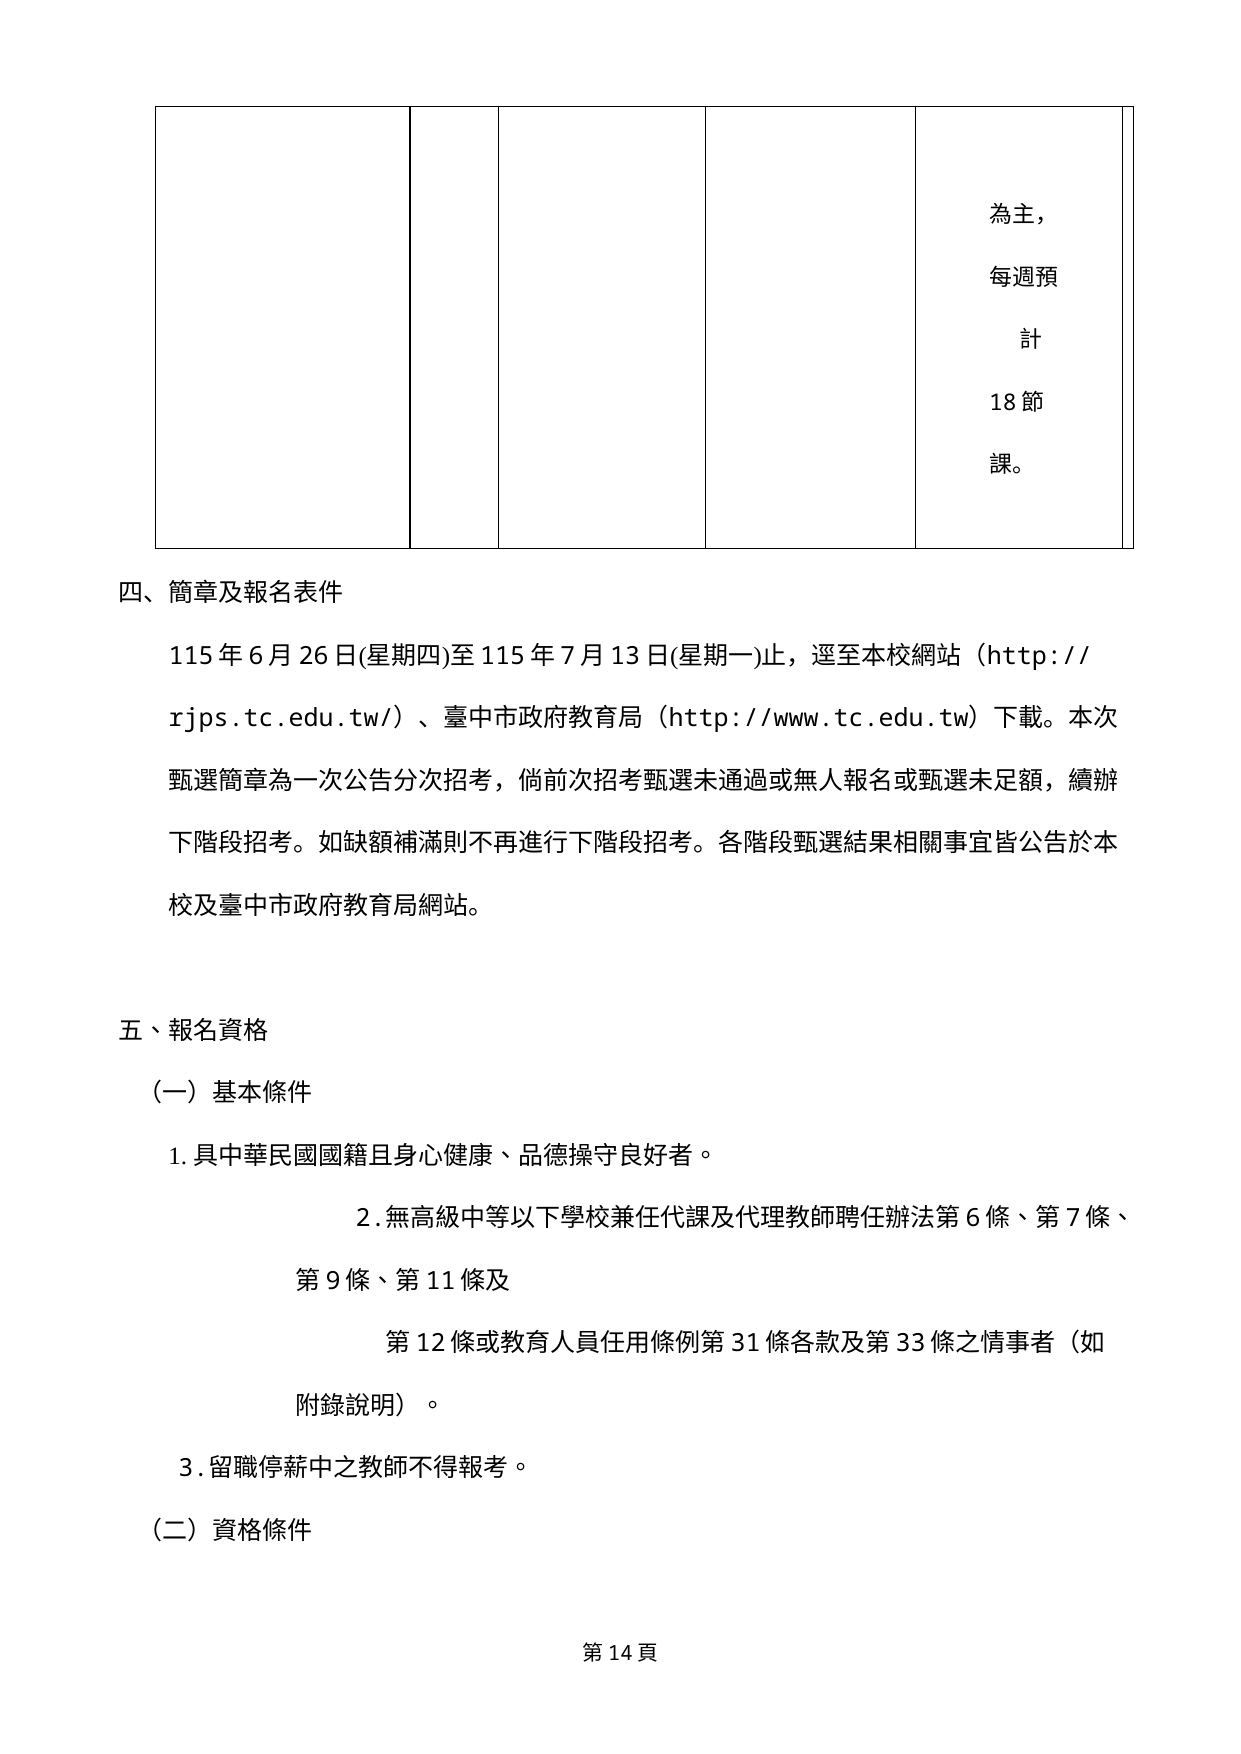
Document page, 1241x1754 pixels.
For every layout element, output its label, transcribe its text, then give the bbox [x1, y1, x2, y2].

text （二）資格條件 [118, 1487, 1122, 1549]
table_cell [1123, 107, 1133, 548]
text 3.留職停薪中之教師不得報考。 [118, 1424, 1122, 1487]
table_cell 1名 [411, 107, 498, 548]
text 1. 具中華民國國籍且身心健康、品德操守良好者。 [118, 1112, 1122, 1174]
table_cell [706, 107, 915, 548]
text （一）基本條件 [118, 1049, 1122, 1112]
table_cell 鐘點教師 [499, 107, 705, 548]
text 五、報名資格 [118, 987, 1122, 1049]
text 第12條或教育人員任用條例第31條各款及第33條之情事者（如附錄說明）。 [295, 1299, 1122, 1424]
text 2.無高級中等以下學校兼任代課及代理教師聘任辦法第6條、第7條、第9條、第11條及 [295, 1174, 1122, 1299]
text 四、簡章及報名表件 115年6月26日(星期四)至115年7月13日(星期一)止，逕至本校網站（http:// rjps.tc.edu.tw/）、臺中市政府教育局（http://www.tc.edu.tw）下載。本次甄選簡章為一次公告分次招考，倘前次招考甄選未通過或無人報名或甄選未足額，續辦下階段招考。如缺額補滿則不再進行下階段招考。各階段甄選結果相關事宜皆公告於本校及臺中市政府教育局網站。 [118, 549, 1122, 924]
table_cell 為主，每週預 計18節課。 [916, 107, 1122, 548]
table_cell [156, 107, 409, 548]
